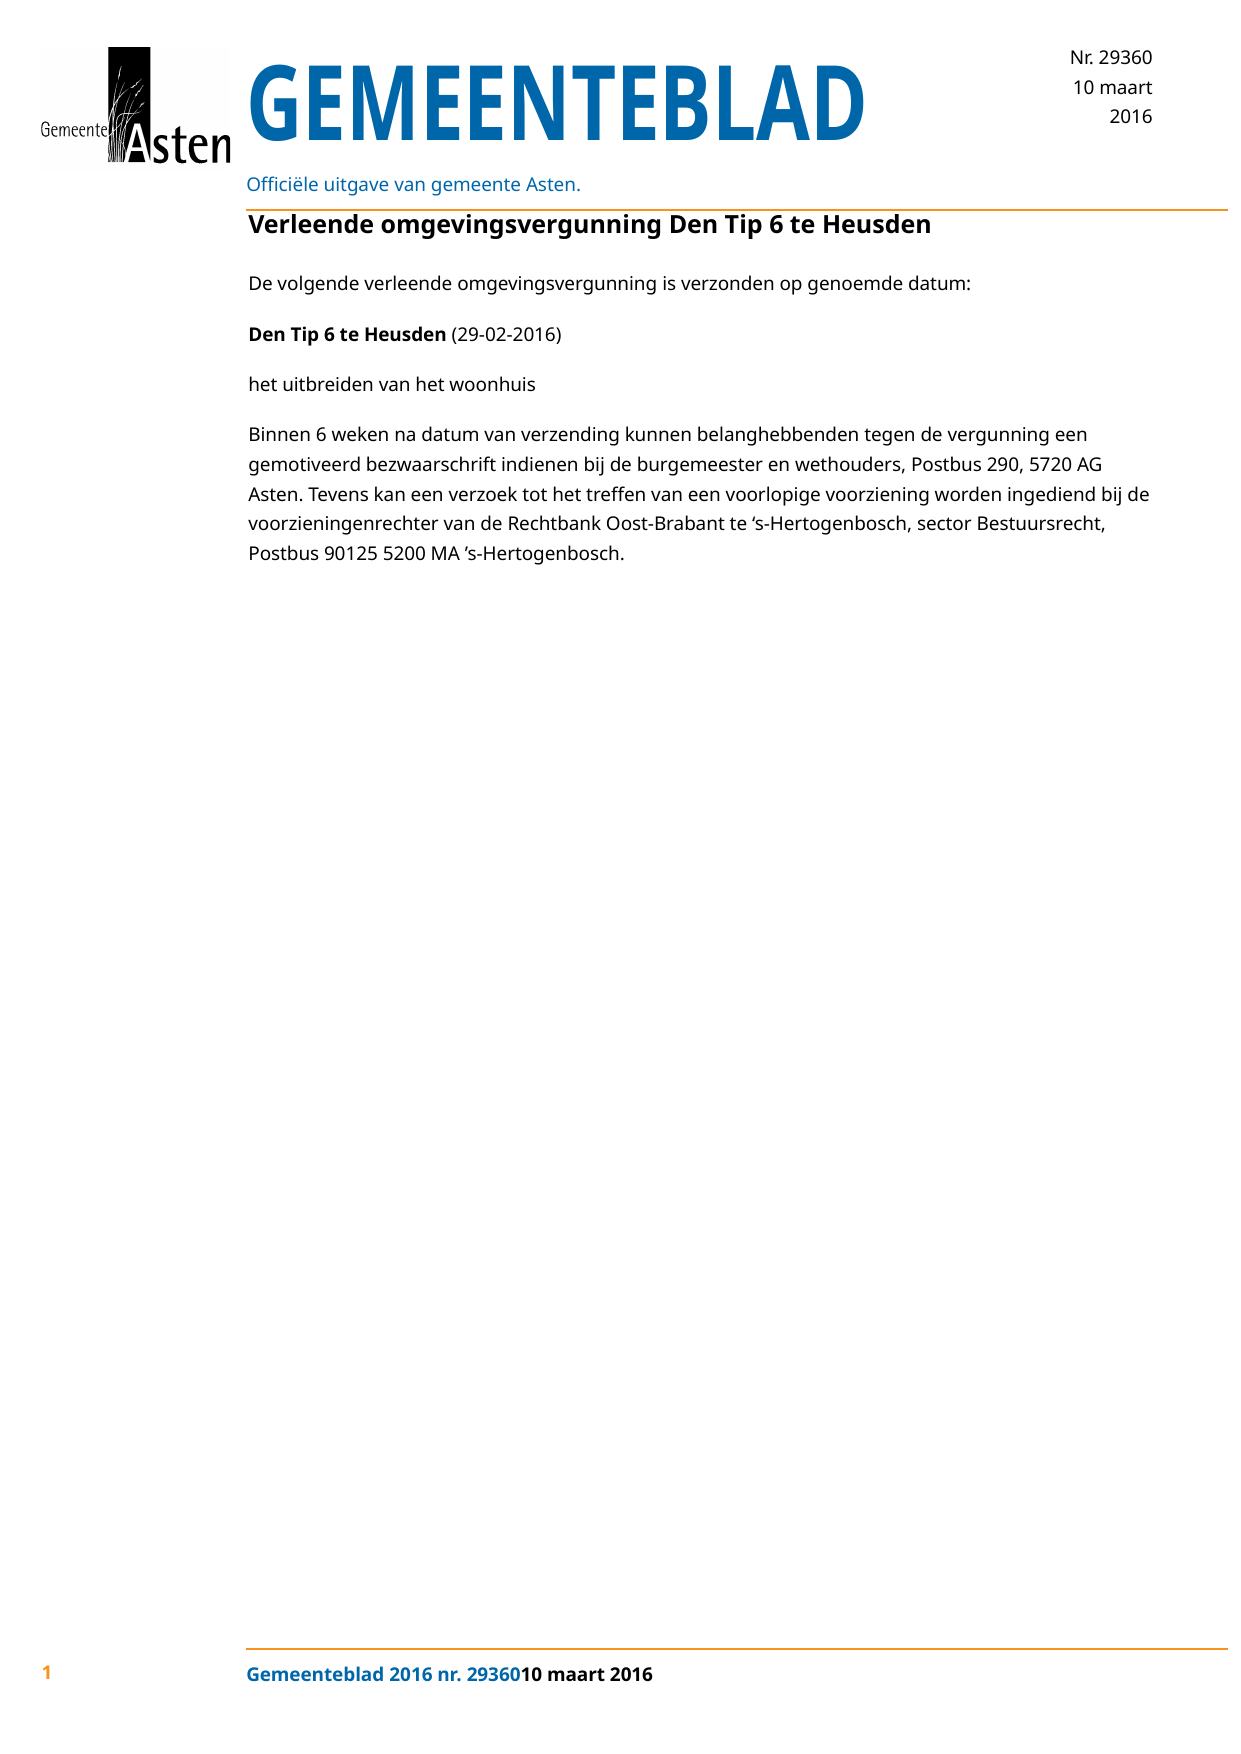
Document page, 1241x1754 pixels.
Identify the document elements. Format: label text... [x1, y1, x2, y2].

text Binnen 6 weken na datum van verzending kunnen belanghebbenden tegen de vergunning een gemotiveerd bezwaarschrift indienen bij de burgemeester en wethouders, Postbus 290, 5720 AG Asten. Tevens kan een verzoek tot het treffen van een voorlopige voorziening worden ingediend bij de voorzieningenrechter van de Rechtbank Oost-Brabant te ‘s-Hertogenbosch, sector Bestuursrecht, Postbus 90125 5200 MA ’s-Hertogenbosch. [248, 422, 1152, 566]
text het uitbreiden van het woonhuis [248, 371, 1152, 397]
text Verleende omgevingsvergunning Den Tip 6 te Heusden [248, 211, 1152, 241]
text De volgende verleende omgevingsvergunning is verzonden op genoemde datum: [248, 270, 1152, 296]
text Den Tip 6 te Heusden (29-02-2016) [248, 321, 1152, 346]
picture [41, 47, 231, 172]
